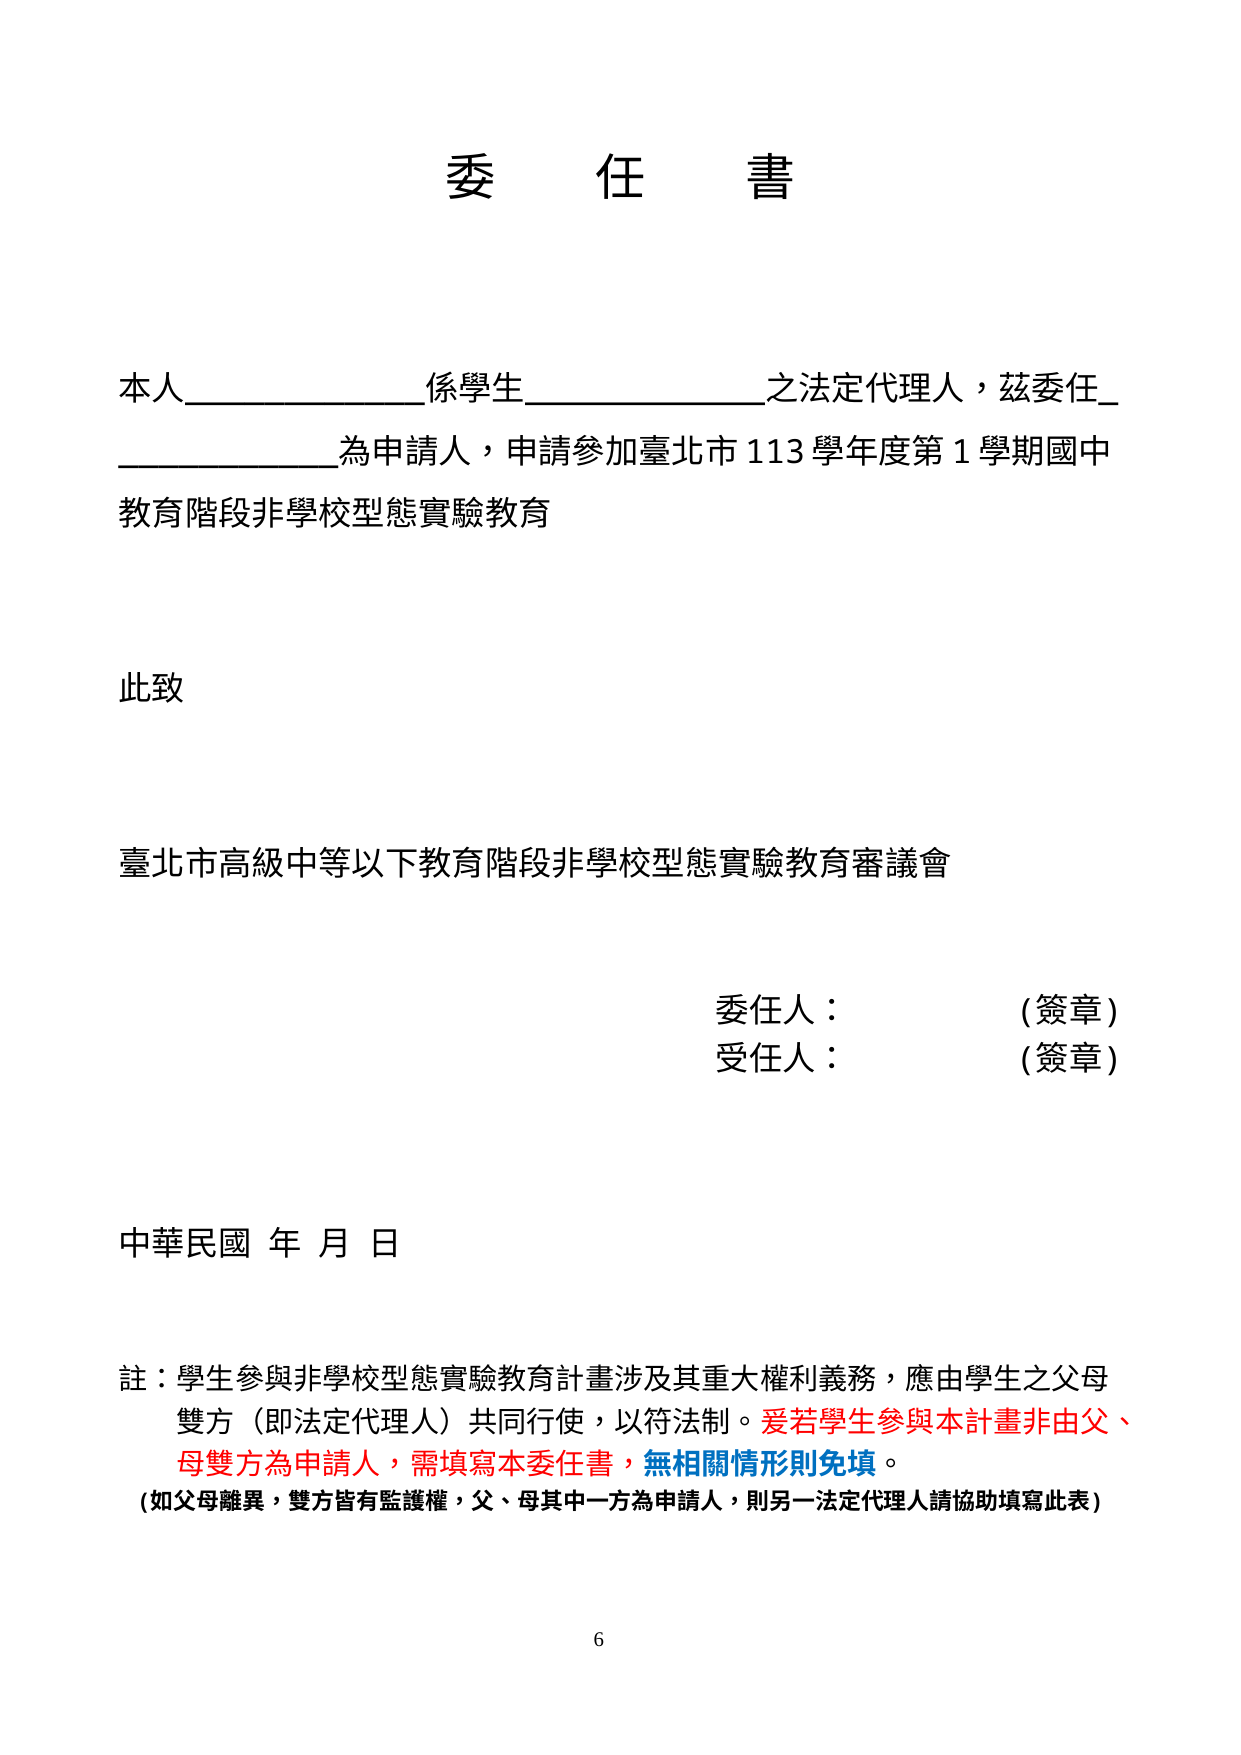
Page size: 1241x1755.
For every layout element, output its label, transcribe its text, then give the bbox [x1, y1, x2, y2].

text 此致 [118, 644, 1122, 707]
text (如父母離異，雙方皆有監護權，父、母其中一方為申請人，則另一法定代理人請協助填寫此表) [118, 1483, 1122, 1516]
text 委 任 書 [118, 101, 1122, 226]
text 本人____________係學生____________之法定代理人，茲委任____________為申請人，申請參加臺北市113學年度第1學期國中教育階段非學校型態實驗教育 [118, 344, 1122, 532]
text 臺北市高級中等以下教育階段非學校型態實驗教育審議會 [118, 819, 1122, 882]
text 受任人： (簽章) [118, 1032, 1122, 1081]
text 委任人： (簽章) [118, 984, 1122, 1032]
text 中華民國 年 月 日 [118, 1217, 1122, 1265]
text 註：學生參與非學校型態實驗教育計畫涉及其重大權利義務，應由學生之父母雙方（即法定代理人）共同行使，以符法制。爰若學生參與本計畫非由父、母雙方為申請人，需填寫本委任書，無相關情形則免填。 [118, 1356, 1122, 1483]
